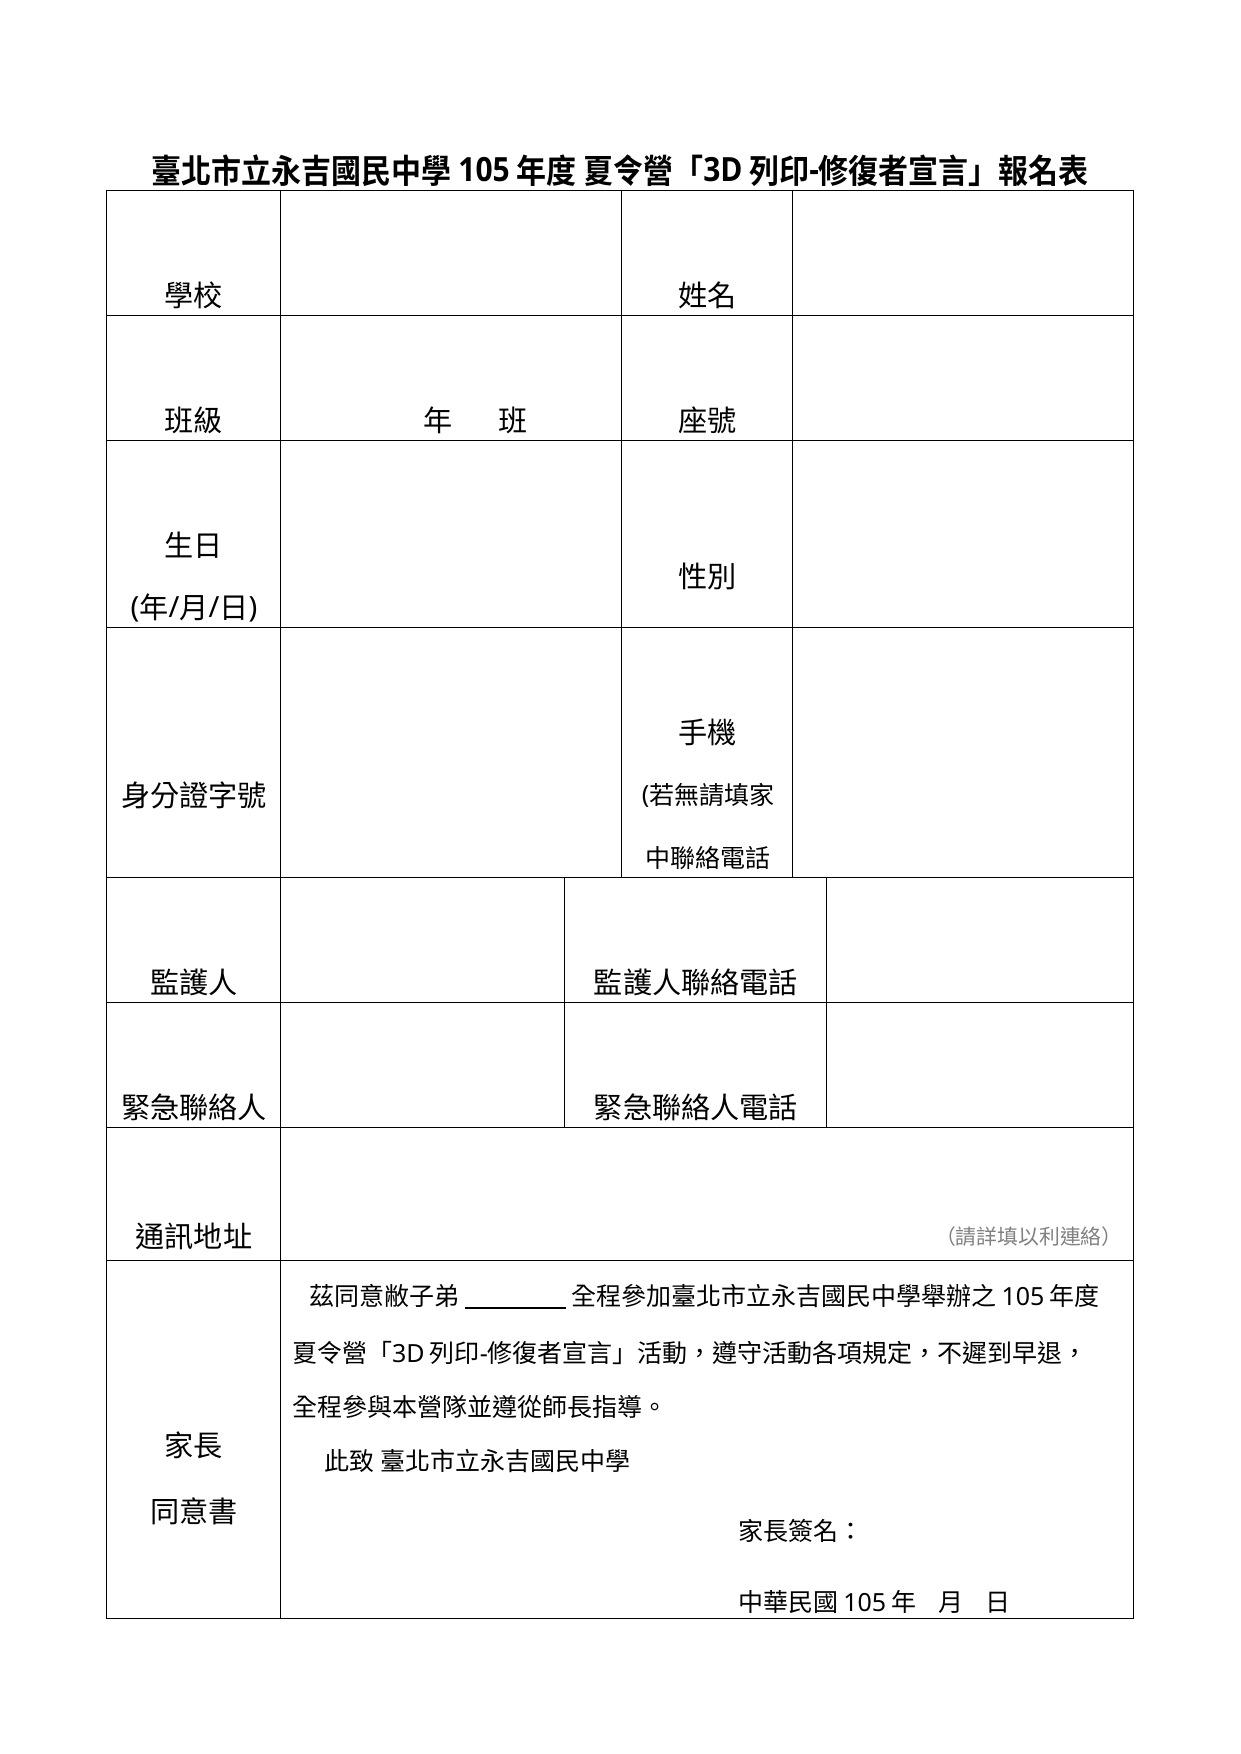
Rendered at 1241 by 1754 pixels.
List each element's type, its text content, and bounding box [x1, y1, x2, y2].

table_cell 性別 [622, 441, 792, 627]
table_cell 監護人 [107, 878, 280, 1002]
table_cell [793, 441, 1133, 627]
table_header [793, 191, 1133, 314]
table_cell 緊急聯絡人 [107, 1003, 280, 1127]
table_cell 班級 [107, 316, 280, 439]
table_cell 座號 [622, 316, 792, 439]
table_cell [281, 1003, 564, 1127]
table_header [281, 191, 621, 314]
table_cell [827, 1003, 1133, 1127]
table_cell [827, 878, 1133, 1002]
table_cell [281, 628, 621, 877]
table_cell 生日 (年/月/日) [107, 441, 280, 627]
table_cell 手機 (若無請填家中聯絡電話 [622, 628, 792, 877]
table_cell 茲同意敝子弟 全程參加臺北市立永吉國民中學舉辦之105年度夏令營「3D列印-修復者宣言」活動，遵守活動各項規定，不遲到早退，全程參與本營隊並遵從師長指導。 此致 臺北市立永吉國民中學 家長簽名： 中華民國105年 月 日 [281, 1261, 1133, 1618]
table_header 學校 [107, 191, 280, 314]
table_cell 年 班 [281, 316, 621, 439]
table_cell [793, 628, 1133, 877]
table_cell [281, 878, 564, 1002]
table_cell 通訊地址 [107, 1128, 280, 1260]
table_header 姓名 [622, 191, 792, 314]
table_cell 身分證字號 [107, 628, 280, 877]
text 臺北市立永吉國民中學105年度 夏令營「3D列印-修復者宣言」報名表 [118, 127, 1122, 189]
table_cell [281, 441, 621, 627]
table_cell （請詳填以利連絡） [281, 1128, 1133, 1260]
table_cell [793, 316, 1133, 439]
table_cell 家長 同意書 [107, 1261, 280, 1618]
table_cell 緊急聯絡人電話 [565, 1003, 826, 1127]
table_cell 監護人聯絡電話 [565, 878, 826, 1002]
